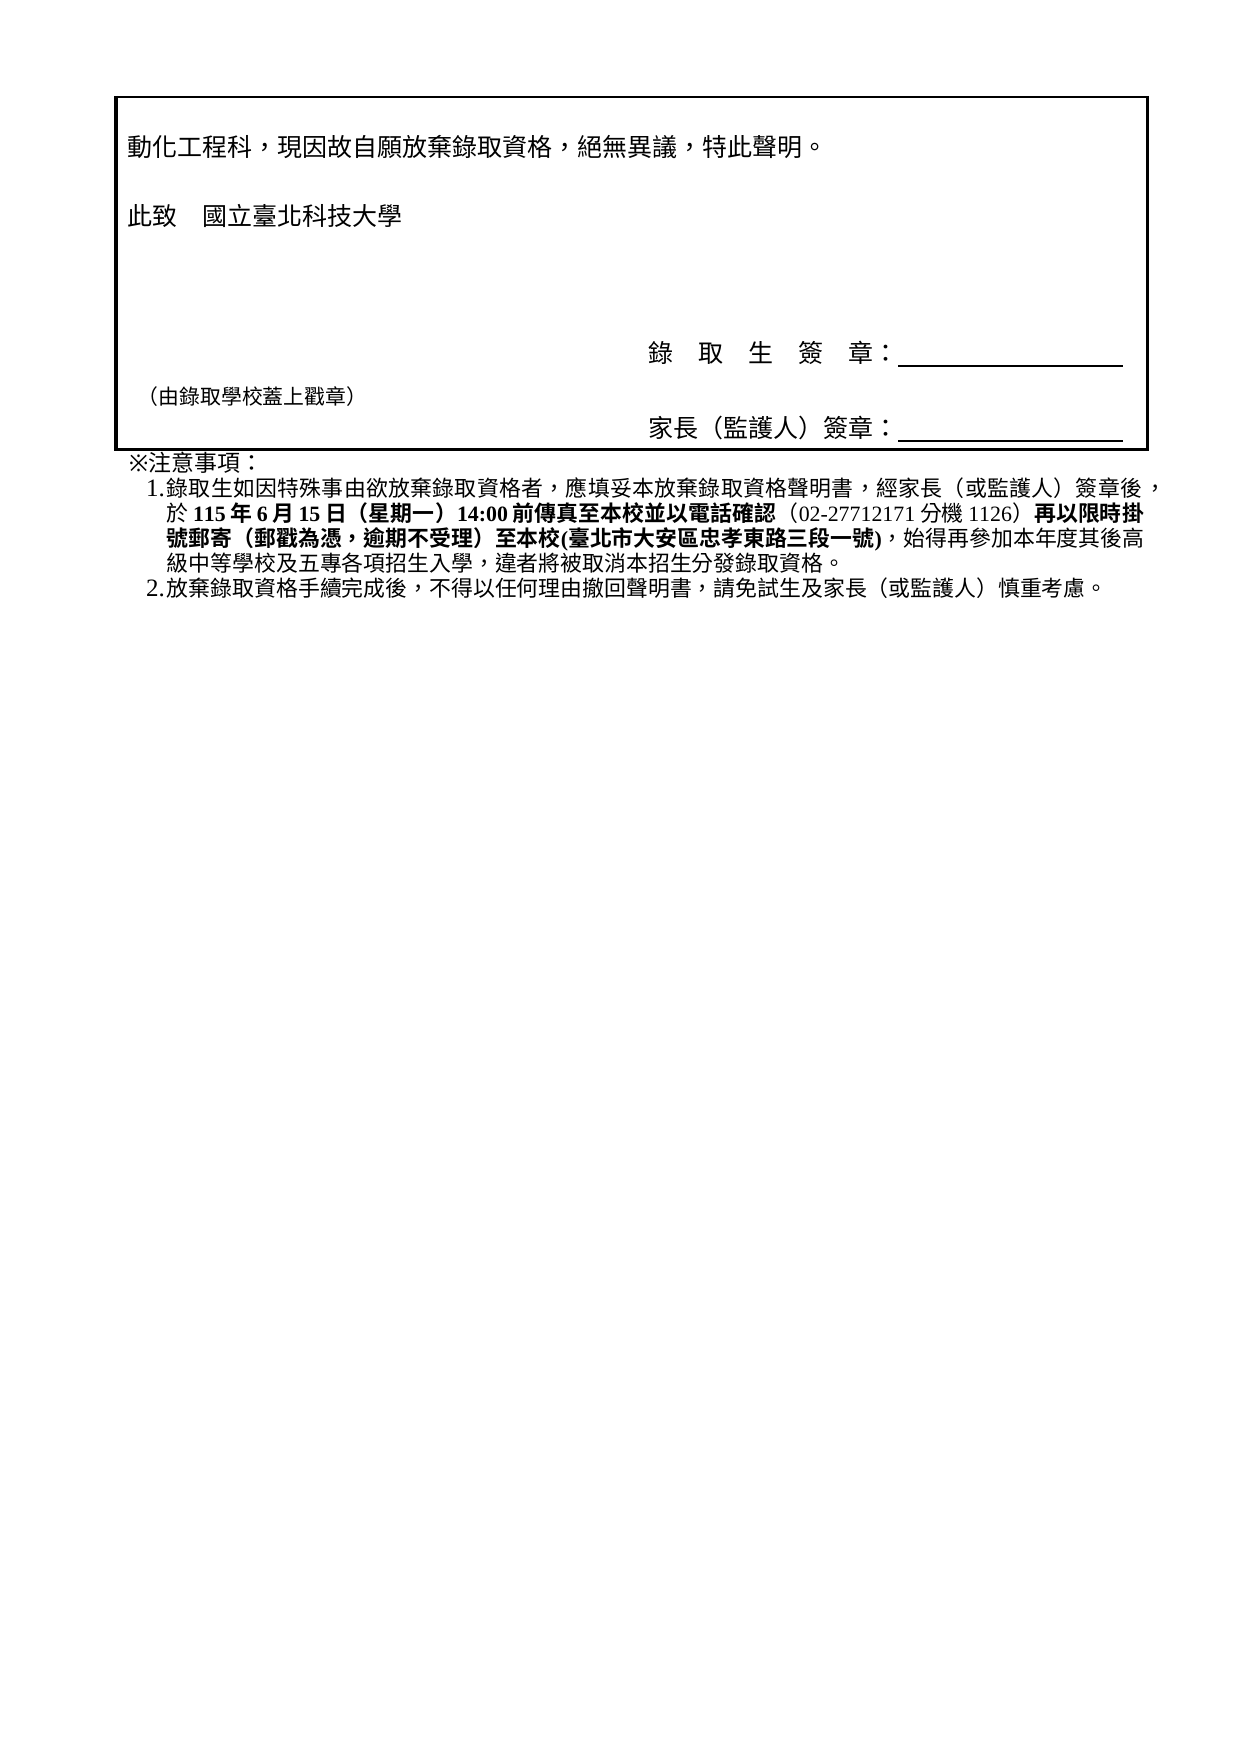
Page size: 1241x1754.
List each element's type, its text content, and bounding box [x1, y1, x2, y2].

table_cell 動化工程科，現因故自願放棄錄取資格，絕無異議，特此聲明。 此致 國立臺北科技大學 [118, 98, 1146, 298]
text ※注意事項： [118, 451, 1146, 476]
table_cell 錄 取 生 簽 章： 家長（監護人）簽章： [474, 298, 1146, 448]
list 錄取生如因特殊事由欲放棄錄取資格者，應填妥本放棄錄取資格聲明書，經家長（或監護人）簽章後，於115年6月15日（星期一）14:00前傳真至本校並以電話確認（02-27712171分機1126）再以限時掛號郵寄（郵戳為憑，逾期不受理）至本校(臺北市大安區忠孝東路三段一號)，始得再參加本年度其後高級中等學校及五專各項招生入學，違者將被取消本招生分發錄取資格。 [146, 476, 1144, 576]
list 放棄錄取資格手續完成後，不得以任何理由撤回聲明書，請免試生及家長（或監護人）慎重考慮。 [146, 576, 1144, 601]
table_cell （由錄取學校蓋上戳章） [118, 298, 474, 448]
